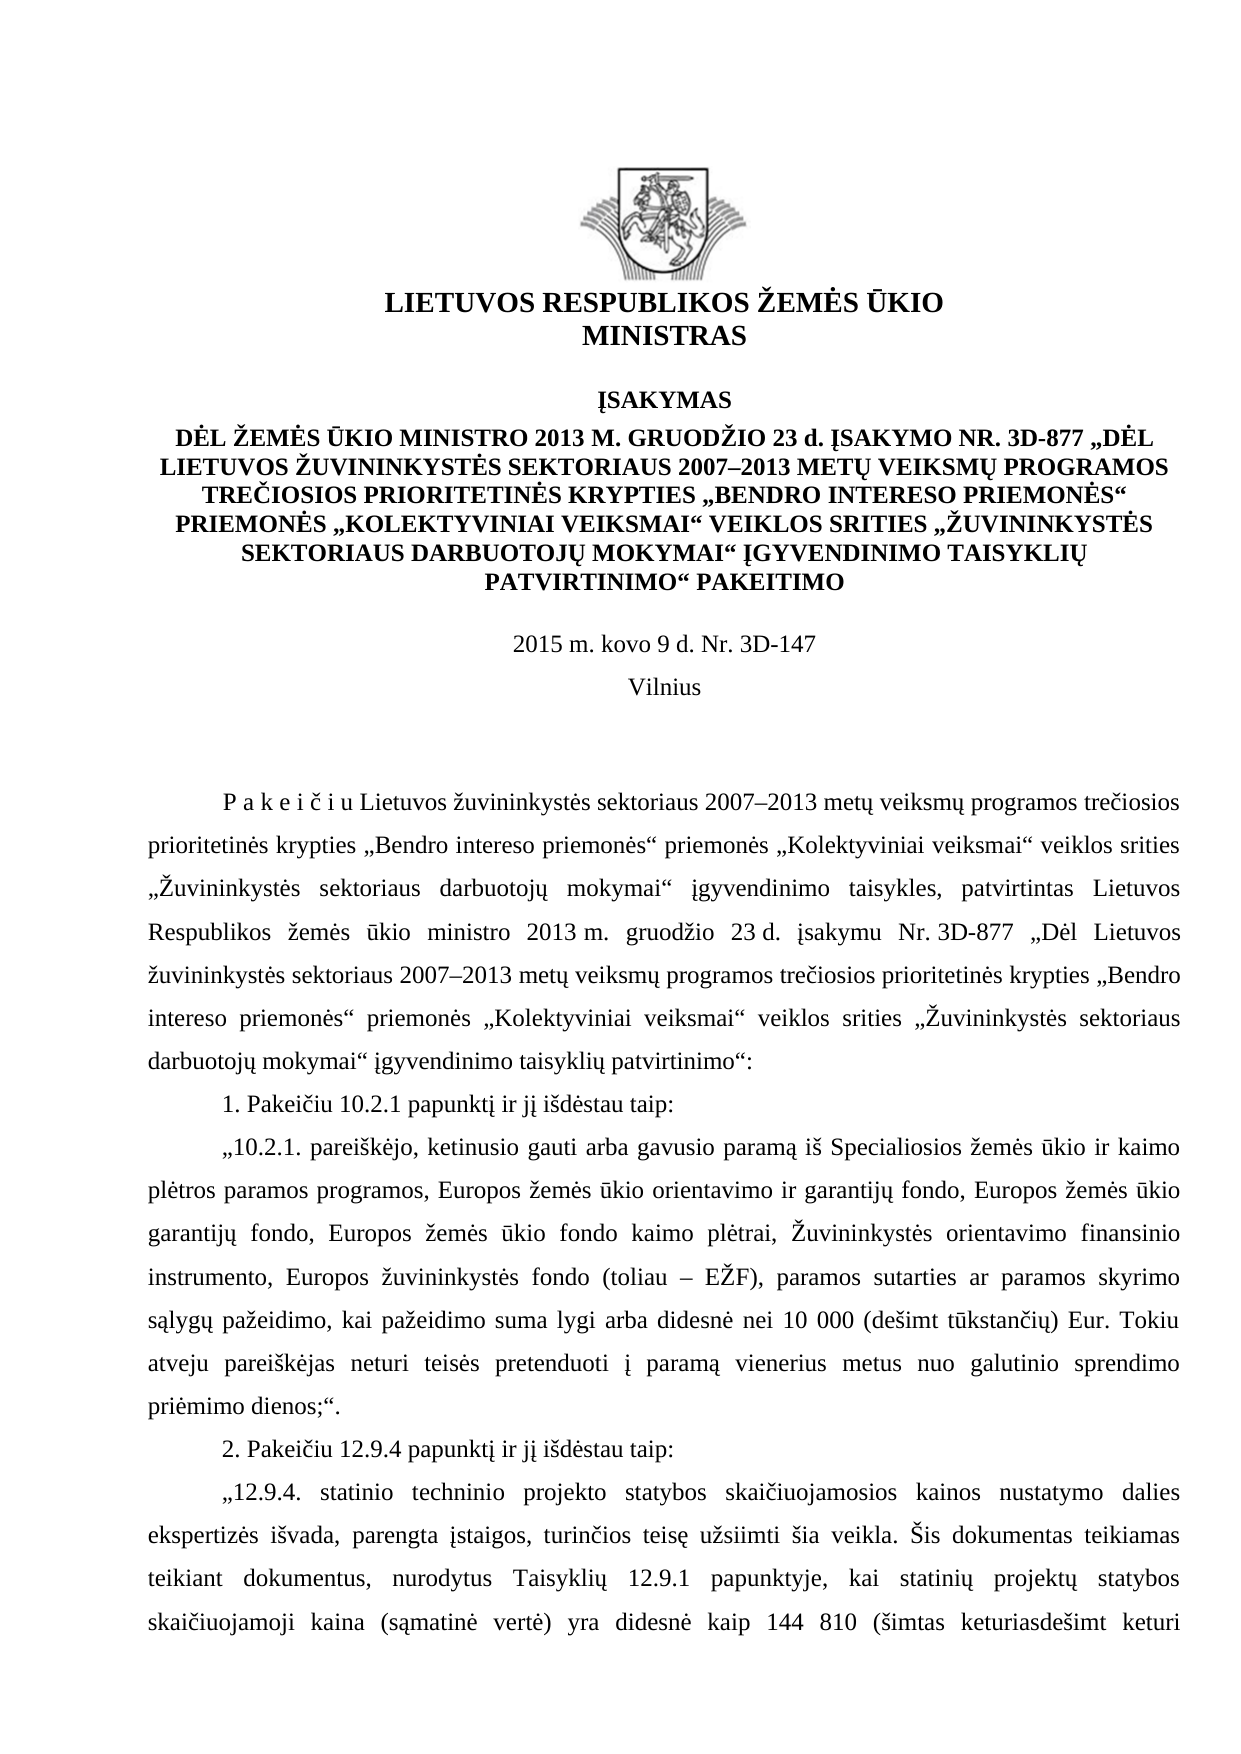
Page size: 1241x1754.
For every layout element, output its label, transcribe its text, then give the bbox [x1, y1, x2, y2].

text 2015 m. kovo 9 d. Nr. 3D-147 [148, 629, 1181, 658]
text DĖL ŽEMĖS ŪKIO MINISTRO 2013 M. GRUODŽIO 23 d. ĮSAKYMO NR. 3D-877 „DĖL LIETUVOS ŽUVININKYSTĖS SEKTORIAUS 2007–2013 METŲ VEIKSMŲ PROGRAMOS TREČIOSIOS PRIORITETINĖS KRYPTIES „BENDRO INTERESO PRIEMONĖS“ PRIEMONĖS „KOLEKTYVINIAI VEIKSMAI“ VEIKLOS SRITIES „ŽUVININKYSTĖS SEKTORIAUS DARBUOTOJŲ MOKYMAI“ ĮGYVENDINIMO TAISYKLIŲ PATVIRTINIMO“ PAKEITIMO [148, 423, 1181, 595]
text LIETUVOS RESPUBLIKOS ŽEMĖS ŪKIO [148, 285, 1181, 318]
text 1. Pakeičiu 10.2.1 papunktį ir jį išdėstau taip: [148, 1089, 1181, 1118]
text „12.9.4. statinio techninio projekto statybos skaičiuojamosios kainos nustatymo dalies ekspertizės išvada, parengta įstaigos, turinčios teisę užsiimti šia veikla. Šis dokumentas teikiamas teikiant dokumentus, nurodytus Taisyklių 12.9.1 papunktyje, kai statinių projektų statybos skaičiuojamoji kaina (sąmatinė vertė) yra didesnė kaip 144 810 (šimtas keturiasdešimt keturi [148, 1477, 1181, 1635]
text Vilnius [148, 672, 1181, 701]
text „10.2.1. pareiškėjo, ketinusio gauti arba gavusio paramą iš Specialiosios žemės ūkio ir kaimo plėtros paramos programos, Europos žemės ūkio orientavimo ir garantijų fondo, Europos žemės ūkio garantijų fondo, Europos žemės ūkio fondo kaimo plėtrai, Žuvininkystės orientavimo finansinio instrumento, Europos žuvininkystės fondo (toliau – EŽF), paramos sutarties ar paramos skyrimo sąlygų pažeidimo, kai pažeidimo suma lygi arba didesnė nei 10 000 (dešimt tūkstančių) Eur. Tokiu atveju pareiškėjas neturi teisės pretenduoti į paramą vienerius metus nuo galutinio sprendimo priėmimo dienos;“. [148, 1132, 1181, 1420]
text ĮSAKYMAS [148, 386, 1181, 414]
text 2. Pakeičiu 12.9.4 papunktį ir jį išdėstau taip: [148, 1434, 1181, 1463]
text MINISTRAS [148, 318, 1181, 352]
text P a k e i č i u Lietuvos žuvininkystės sektoriaus 2007–2013 metų veiksmų programos trečiosios prioritetinės krypties „Bendro intereso priemonės“ priemonės „Kolektyviniai veiksmai“ veiklos srities „Žuvininkystės sektoriaus darbuotojų mokymai“ įgyvendinimo taisykles, patvirtintas Lietuvos Respublikos žemės ūkio ministro 2013 m. gruodžio 23 d. įsakymu Nr. 3D-877 „Dėl Lietuvos žuvininkystės sektoriaus 2007–2013 metų veiksmų programos trečiosios prioritetinės krypties „Bendro intereso priemonės“ priemonės „Kolektyviniai veiksmai“ veiklos srities „Žuvininkystės sektoriaus darbuotojų mokymai“ įgyvendinimo taisyklių patvirtinimo“: [148, 787, 1181, 1075]
